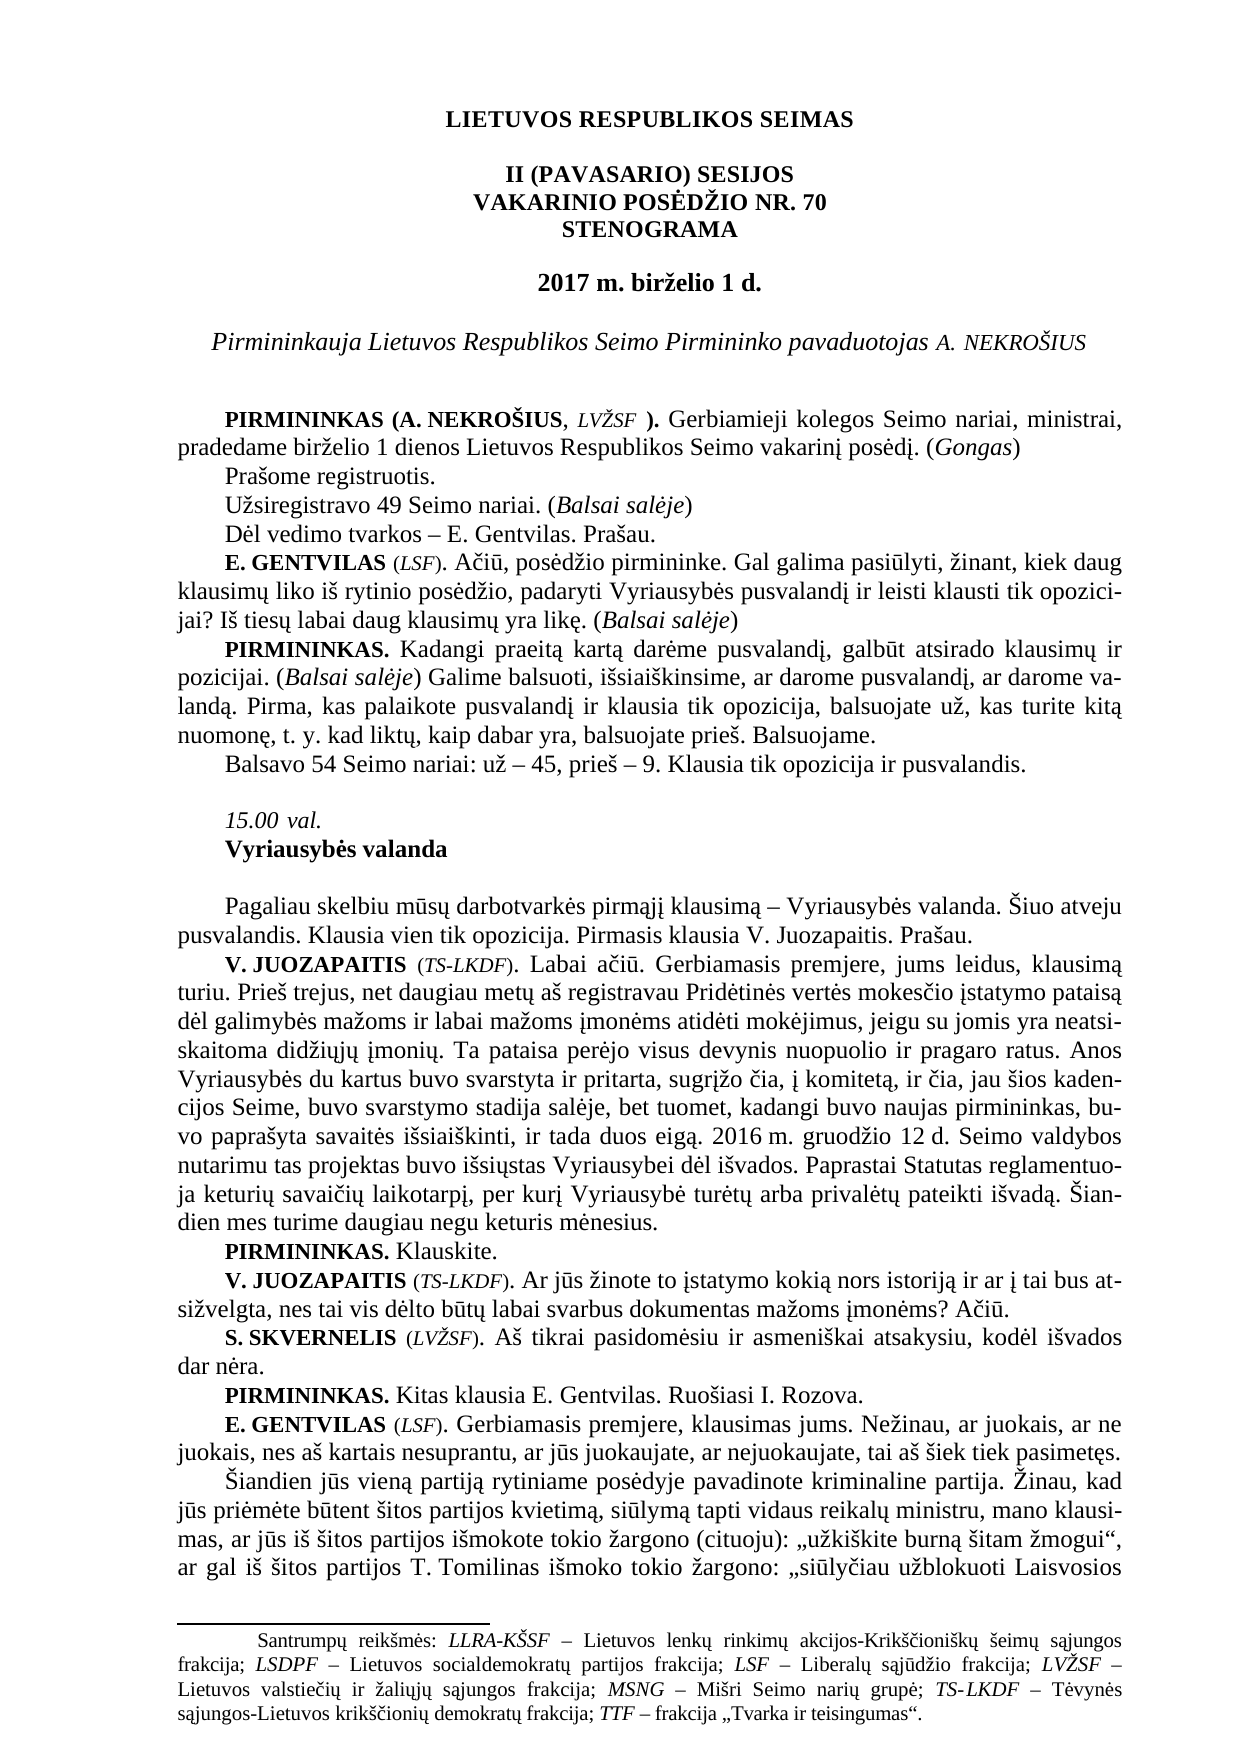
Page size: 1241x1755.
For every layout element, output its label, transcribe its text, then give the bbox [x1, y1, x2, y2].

text Pra­šo­me re­gist­ruo­tis. [177, 461, 1122, 490]
text Pirmininkauja Lietuvos Respublikos Seimo Pirmininko pavaduotojas A. NEKROŠIUS [177, 326, 1122, 356]
text Dėl ve­di­mo tvar­kos – E. Gent­vi­las. Pra­šau. [177, 519, 1122, 547]
title II (PAVASARIO) SESIJOS [177, 160, 1122, 187]
title VAKARINIO posėdžio NR. 70 [177, 187, 1122, 215]
text Pa­ga­liau skel­biu mū­sų dar­bo­tvarkės pir­mą­jį klau­si­mą – Vy­riau­sy­bės va­lan­da. Šiuo at­ve­ju pus­va­lan­dis. Klau­sia vien tik opo­zi­ci­ja. Pir­ma­sis klau­sia V. Juo­za­pai­tis. Pra­šau. [177, 891, 1122, 949]
text Bal­sa­vo 54 Sei­mo na­riai: už – 45, prieš – 9. Klau­sia tik opo­zi­ci­ja ir pus­va­lan­dis. [177, 749, 1122, 777]
text S. SKVERNELIS (LVŽSF). Aš tik­rai pa­si­do­mė­siu ir as­me­niš­kai at­sa­ky­siu, ko­dėl iš­va­dos dar nė­ra. [177, 1322, 1122, 1380]
text PIRMININKAS (A. NEKROŠIUS, LVŽSF). Ger­bia­mie­ji ko­le­gos Sei­mo na­riai, mi­nist­rai, pra­de­da­me bir­že­lio 1 die­nos Lie­tu­vos Res­pub­li­kos Sei­mo va­ka­ri­nį po­sė­dį. (Gon­gas) [177, 404, 1122, 461]
text V. JUOZAPAITIS (TS-LKDF). La­bai ačiū. Ger­bia­ma­sis prem­je­re, jums lei­dus, klau­si­mą tu­riu. Prieš tre­jus, net dau­giau me­tų aš re­gist­ra­vau Pri­dė­ti­nės ver­tės mo­kes­čio įsta­ty­mo pa­tai­są dėl ga­li­my­bės ma­žoms ir la­bai ma­žoms įmo­nėms ati­dė­ti mo­kė­ji­mus, jei­gu su jo­mis yra neat­si­skai­to­ma di­džių­jų įmo­nių. Ta pa­tai­sa per­ėjo vi­sus de­vy­nis nuo­puo­lio ir pra­ga­ro ra­tus. Anos Vy­riau­sy­bės du kar­tus bu­vo svars­ty­ta ir pri­tar­ta, su­grį­žo čia, į ko­mi­te­tą, ir čia, jau šios ka­den­ci­jos Sei­me, bu­vo svars­ty­mo sta­di­ja sa­lė­je, bet tuo­met, ka­dan­gi bu­vo nau­jas pir­mi­nin­kas, bu­vo pa­pra­šy­ta sa­vai­tės iš­si­aiš­kin­ti, ir ta­da duos ei­gą. 2016 m. gruo­džio 12 d. Sei­mo val­dy­bos nu­ta­ri­mu tas pro­jek­tas bu­vo iš­siųs­tas Vy­riau­sy­bei dėl iš­va­dos. Pa­pras­tai Sta­tu­tas reg­la­men­tuo­ja ke­tu­rių sa­vai­čių lai­ko­tar­pį, per ku­rį Vy­riau­sy­bė tu­rė­tų ar­ba pri­va­lė­tų pa­teik­ti iš­va­dą. Šian­dien mes tu­ri­me dau­giau ne­gu ke­tu­ris mė­ne­sius. [177, 949, 1122, 1236]
text Šian­dien jūs vie­ną par­ti­ją ry­ti­nia­me po­sė­dy­je pa­va­di­no­te kri­mi­na­li­ne par­ti­ja. Ži­nau, kad jūs pri­ėmė­te bū­tent ši­tos par­ti­jos kvie­ti­mą, siū­ly­mą tap­ti vi­daus rei­ka­lų mi­nist­ru, ma­no klau­si­mas, ar jūs iš ši­tos par­ti­jos iš­mo­ko­te to­kio žar­go­no (ci­tuo­ju): „už­kiš­ki­te bur­ną ši­tam žmo­gui“, ar gal iš ši­tos par­ti­jos T. To­mi­li­nas iš­mo­ko to­kio žar­go­no: „siū­ly­čiau už­blo­kuo­ti Lai­s­vo­sios [177, 1466, 1122, 1581]
title LIETUVOS RESPUBLIKOS SEIMAS [177, 105, 1122, 132]
text PIRMININKAS. Ka­dan­gi pra­ei­tą kar­tą da­rė­me pus­va­lan­dį, gal­būt at­si­ra­do klau­si­mų ir po­zi­ci­jai. (Bal­sai sa­lė­je) Ga­li­me bal­suo­ti, iš­si­aiš­kin­si­me, ar da­ro­me pus­va­lan­dį, ar da­ro­me va­lan­dą. Pir­ma, kas pa­lai­ko­te pus­va­lan­dį ir klau­sia tik opo­zi­ci­ja, bal­suo­ja­te už, kas tu­ri­te ki­tą nuo­mo­nę, t. y. kad lik­tų, kaip da­bar yra, bal­suo­ja­te prieš. Bal­suo­ja­me. [177, 634, 1122, 749]
title STENOGRAMA [177, 215, 1122, 243]
text PIRMININKAS. Klaus­ki­te. [177, 1236, 1122, 1265]
text V. JUOZAPAITIS (TS-LKDF). Ar jūs ži­no­te to įsta­ty­mo ko­kią nors is­to­ri­ją ir ar į tai bus at­si­žvelg­ta, nes tai vis dėl­to bū­tų la­bai svar­bus do­ku­men­tas ma­žoms įmo­nėms? Ačiū. [177, 1265, 1122, 1322]
text Už­si­re­gist­ra­vo 49 Sei­mo na­riai. (Bal­sai sa­lė­je) [177, 490, 1122, 519]
text Santrumpų reikšmės: LLRA-KŠSF – Lietuvos lenkų rinkimų akcijos-Krikščioniškų šeimų sąjungos frakcija; LSDPF – Lietuvos social­demokratų partijos frakcija; LSF – Liberalų sąjūdžio frakcija; LVŽSF – Lietuvos valstiečių ir žaliųjų sąjungos frakcija; MSNG – Mišri Seimo narių grupė; TS‑LKDF – Tėvynės sąjungos-Lietuvos krikščionių demokratų frakcija; TTF – frakcija „Tvarka ir teisingumas“. [177, 1624, 1122, 1724]
text E. GENTVILAS (LSF). Ger­bia­ma­sis prem­je­re, klau­si­mas jums. Ne­ži­nau, ar juo­kais, ar ne juo­kais, nes aš kar­tais ne­su­pran­tu, ar jūs juo­kau­ja­te, ar ne­juo­kau­ja­te, tai aš šiek tiek pa­si­me­tęs. [177, 1409, 1122, 1466]
text 2017 m. birželio 1 d. [177, 267, 1122, 297]
text Vy­riau­sy­bės va­lan­da [177, 834, 1122, 862]
text E. GENTVILAS (LSF). Ačiū, po­sė­džio pir­mi­nin­ke. Gal ga­li­ma pa­siū­ly­ti, ži­nant, kiek daug klau­si­mų li­ko iš ry­ti­nio po­sė­džio, pa­da­ry­ti Vy­riau­sy­bės pus­va­lan­dį ir leis­ti klaus­ti tik opo­zi­ci­jai? Iš tie­sų la­bai daug klau­si­mų yra li­kę. (Bal­sai sa­lė­je) [177, 547, 1122, 634]
text 15.00 val. [224, 806, 1122, 834]
text PIRMININKAS. Ki­tas klau­sia E. Gent­vi­las. Ruo­šia­si I. Ro­zo­va. [177, 1380, 1122, 1409]
